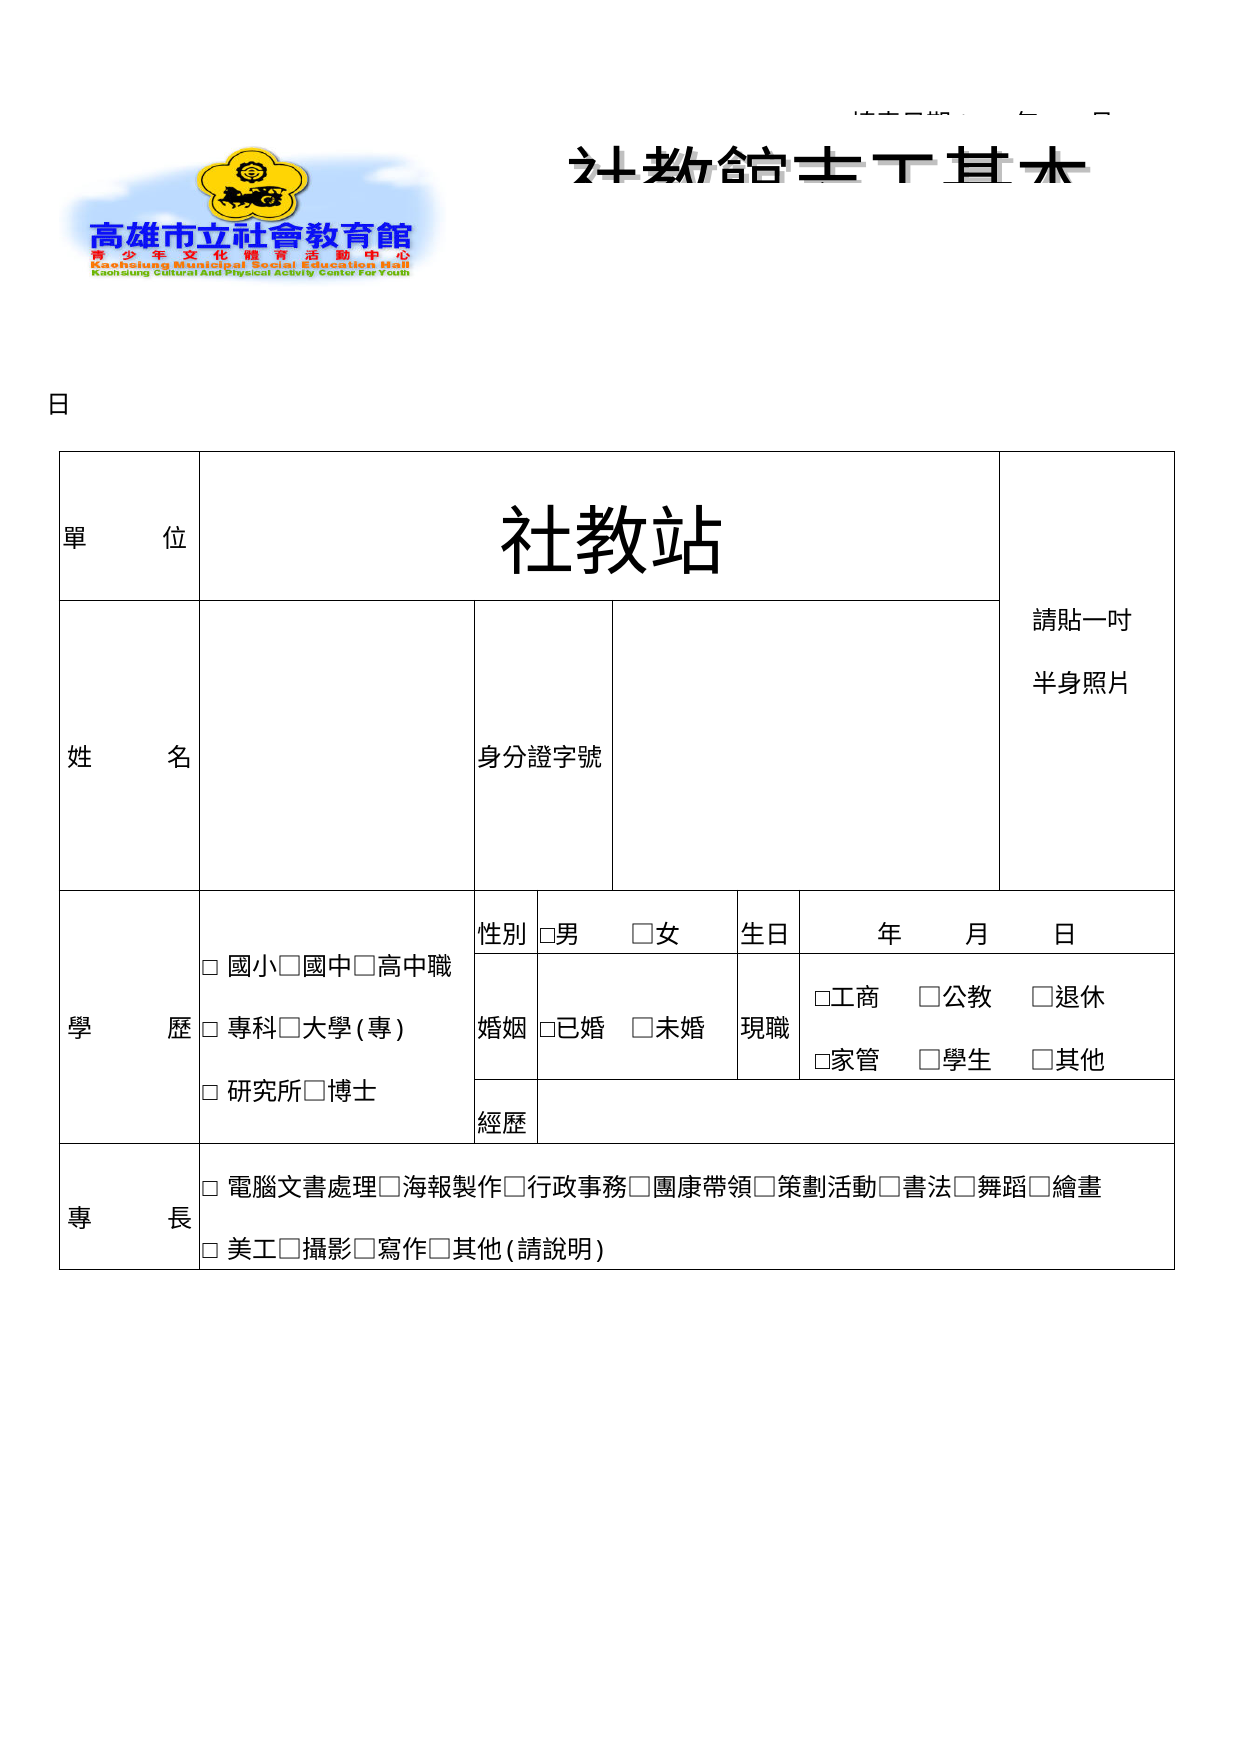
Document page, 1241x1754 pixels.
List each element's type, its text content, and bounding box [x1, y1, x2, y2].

text 填表日期： 年 月 日 [47, 64, 1181, 424]
table_header 社教站 [200, 452, 999, 600]
table_cell □已婚 □未婚 [538, 954, 737, 1079]
table_header 單 位 [60, 452, 199, 600]
table_cell 現職 [738, 954, 799, 1079]
text 社教館志工基本資料表 [537, 123, 1119, 183]
table_cell [200, 601, 474, 889]
table_cell [538, 1080, 1174, 1143]
table_cell 身分證字號 [475, 601, 612, 889]
table_cell □男 □女 [538, 891, 737, 953]
table_cell 國小□國中□高中職 專科□大學(專) 研究所□博士 [200, 891, 474, 1143]
table_header 請貼一吋 半身照片 [1000, 452, 1174, 889]
table_cell 專 長 [60, 1144, 199, 1269]
table_cell 性別 [475, 891, 537, 953]
table_cell 年 月 日 [800, 891, 1174, 953]
text 社教館志工基本資料表 [729, 158, 752, 183]
table_cell 學 歷 [60, 891, 199, 1143]
table_cell 生日 [738, 891, 799, 953]
table_cell [613, 601, 999, 889]
table_cell 經歷 [475, 1080, 537, 1143]
table_cell 電腦文書處理□海報製作□行政事務□團康帶領□策劃活動□書法□舞蹈□繪畫 美工□攝影□寫作□其他(請說明) [200, 1144, 1174, 1269]
table_cell □工商 □公教 □退休 □家管 □學生 □其他 [800, 954, 1174, 1079]
table_cell 姓 名 [60, 601, 199, 889]
table_cell 婚姻 [475, 954, 537, 1079]
